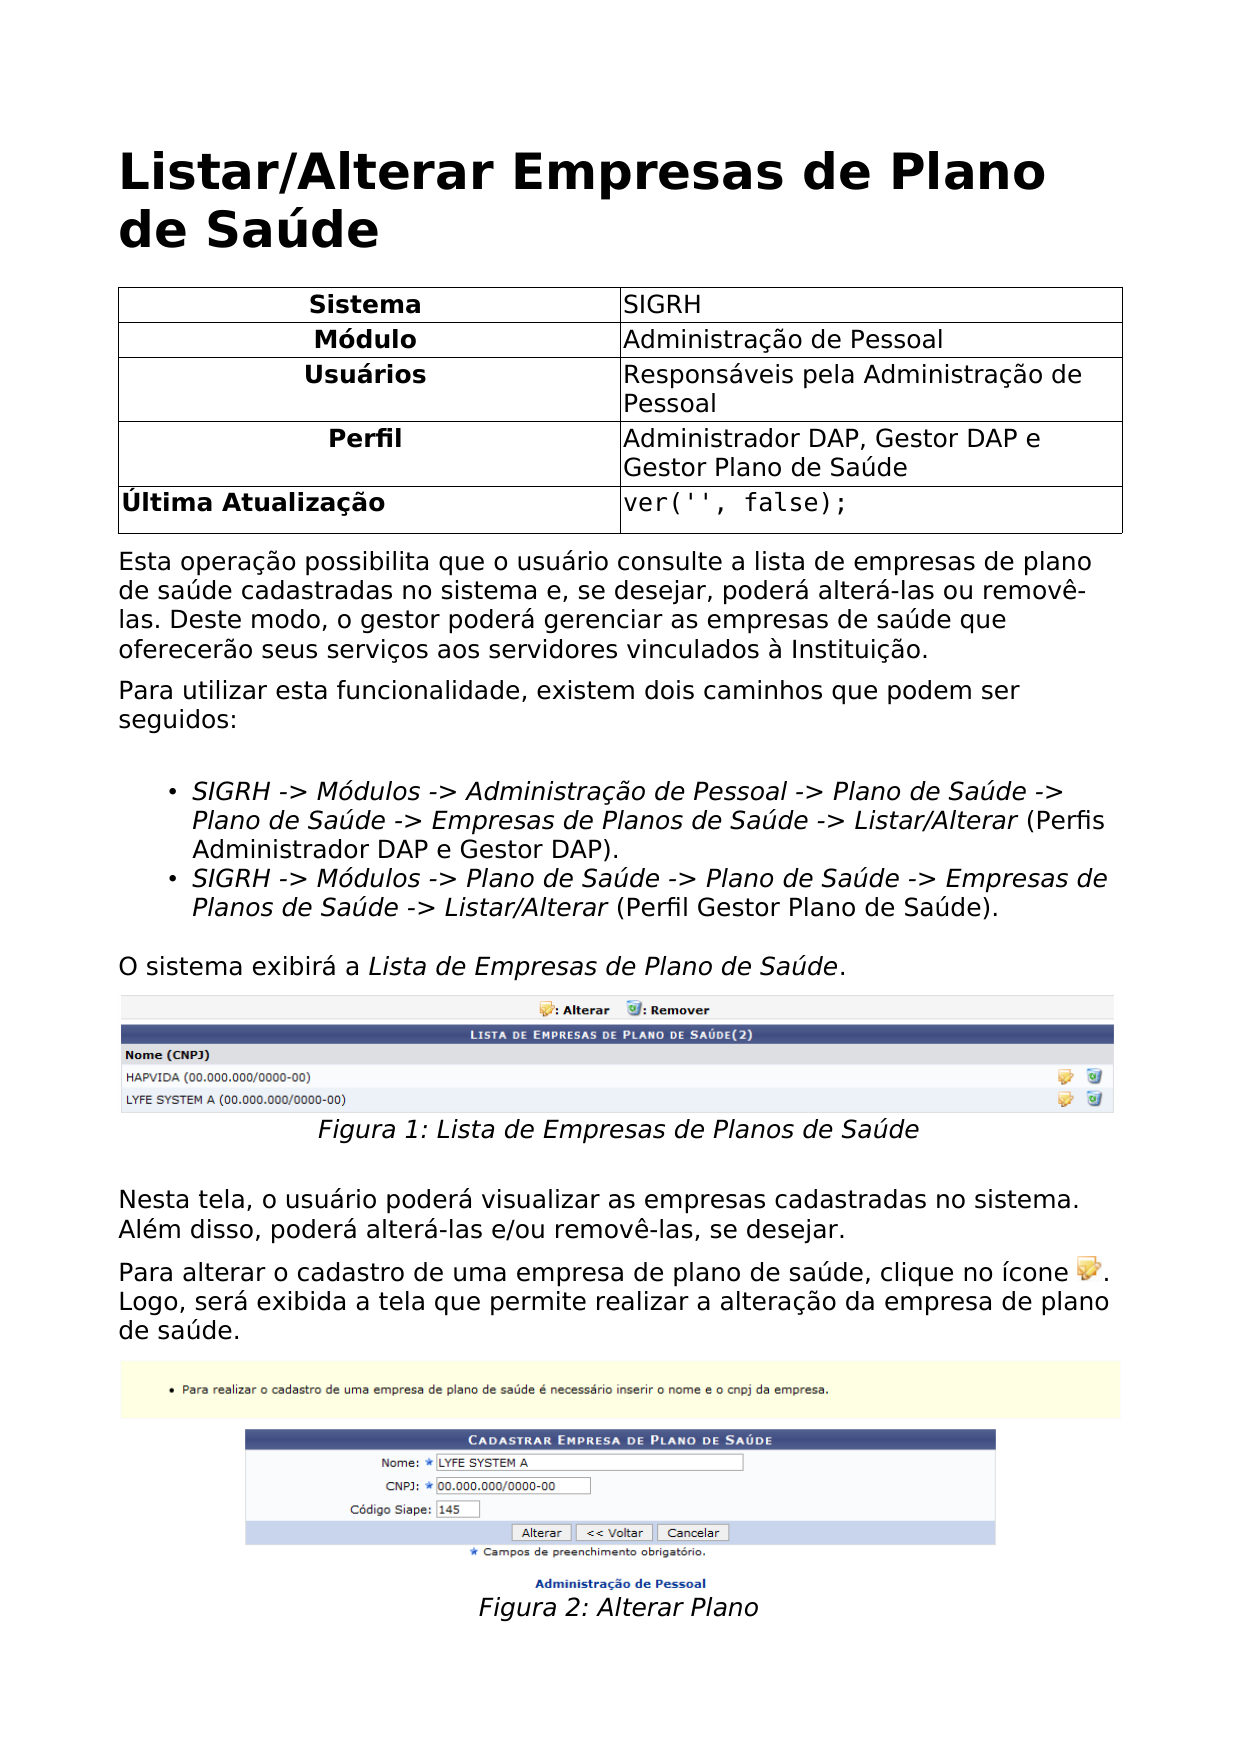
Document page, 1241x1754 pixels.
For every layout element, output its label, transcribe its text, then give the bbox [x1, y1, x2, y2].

table_cell Administrador DAP, Gestor DAP e Gestor Plano de Saúde [621, 422, 1122, 486]
text Para utilizar esta funcionalidade, existem dois caminhos que podem ser seguidos: [118, 677, 1122, 735]
text Para alterar o cadastro de uma empresa de plano de saúde, clique no ícone . Logo, será exibida a tela que permite realizar a alteração da empresa de plano de saúde. [118, 1256, 1122, 1346]
picture [118, 993, 1123, 1115]
list SIGRH -> Módulos -> Plano de Saúde -> Plano de Saúde -> Empresas de Planos de Saúde -> Listar/Alterar (Perfil Gestor Plano de Saúde). [177, 864, 1122, 923]
table_cell Última Atualização [119, 487, 620, 532]
table_header Sistema [119, 288, 620, 322]
text Esta operação possibilita que o usuário consulte a lista de empresas de plano de saúde cadastradas no sistema e, se desejar, poderá alterá-las ou removê-las. Deste modo, o gestor poderá gerenciar as empresas de saúde que oferecerão seus serviços aos servidores vinculados à Instituição. [118, 547, 1122, 664]
picture [1077, 1256, 1103, 1282]
text Figura 1: Lista de Empresas de Planos de Saúde [118, 1115, 1122, 1144]
table_cell Administração de Pessoal [621, 323, 1122, 357]
table_cell ver('', false); [621, 487, 1122, 532]
list SIGRH -> Módulos -> Administração de Pessoal -> Plano de Saúde -> Plano de Saúde -> Empresas de Planos de Saúde -> Listar/Alterar (Perfis Administrador DAP e Gestor DAP). [177, 777, 1122, 864]
table_header SIGRH [621, 288, 1122, 322]
table_cell Módulo [119, 323, 620, 357]
picture [118, 1358, 1123, 1593]
table_cell Perfil [119, 422, 620, 486]
text O sistema exibirá a Lista de Empresas de Plano de Saúde. [118, 952, 1122, 981]
subtitle Listar/Alterar Empresas de Plano de Saúde [118, 143, 1122, 259]
table_cell Responsáveis pela Administração de Pessoal [621, 358, 1122, 421]
text Nesta tela, o usuário poderá visualizar as empresas cadastradas no sistema. Além disso, poderá alterá-las e/ou removê-las, se desejar. [118, 1186, 1122, 1244]
table_cell Usuários [119, 358, 620, 421]
text Figura 2: Alterar Plano [118, 1593, 1122, 1622]
